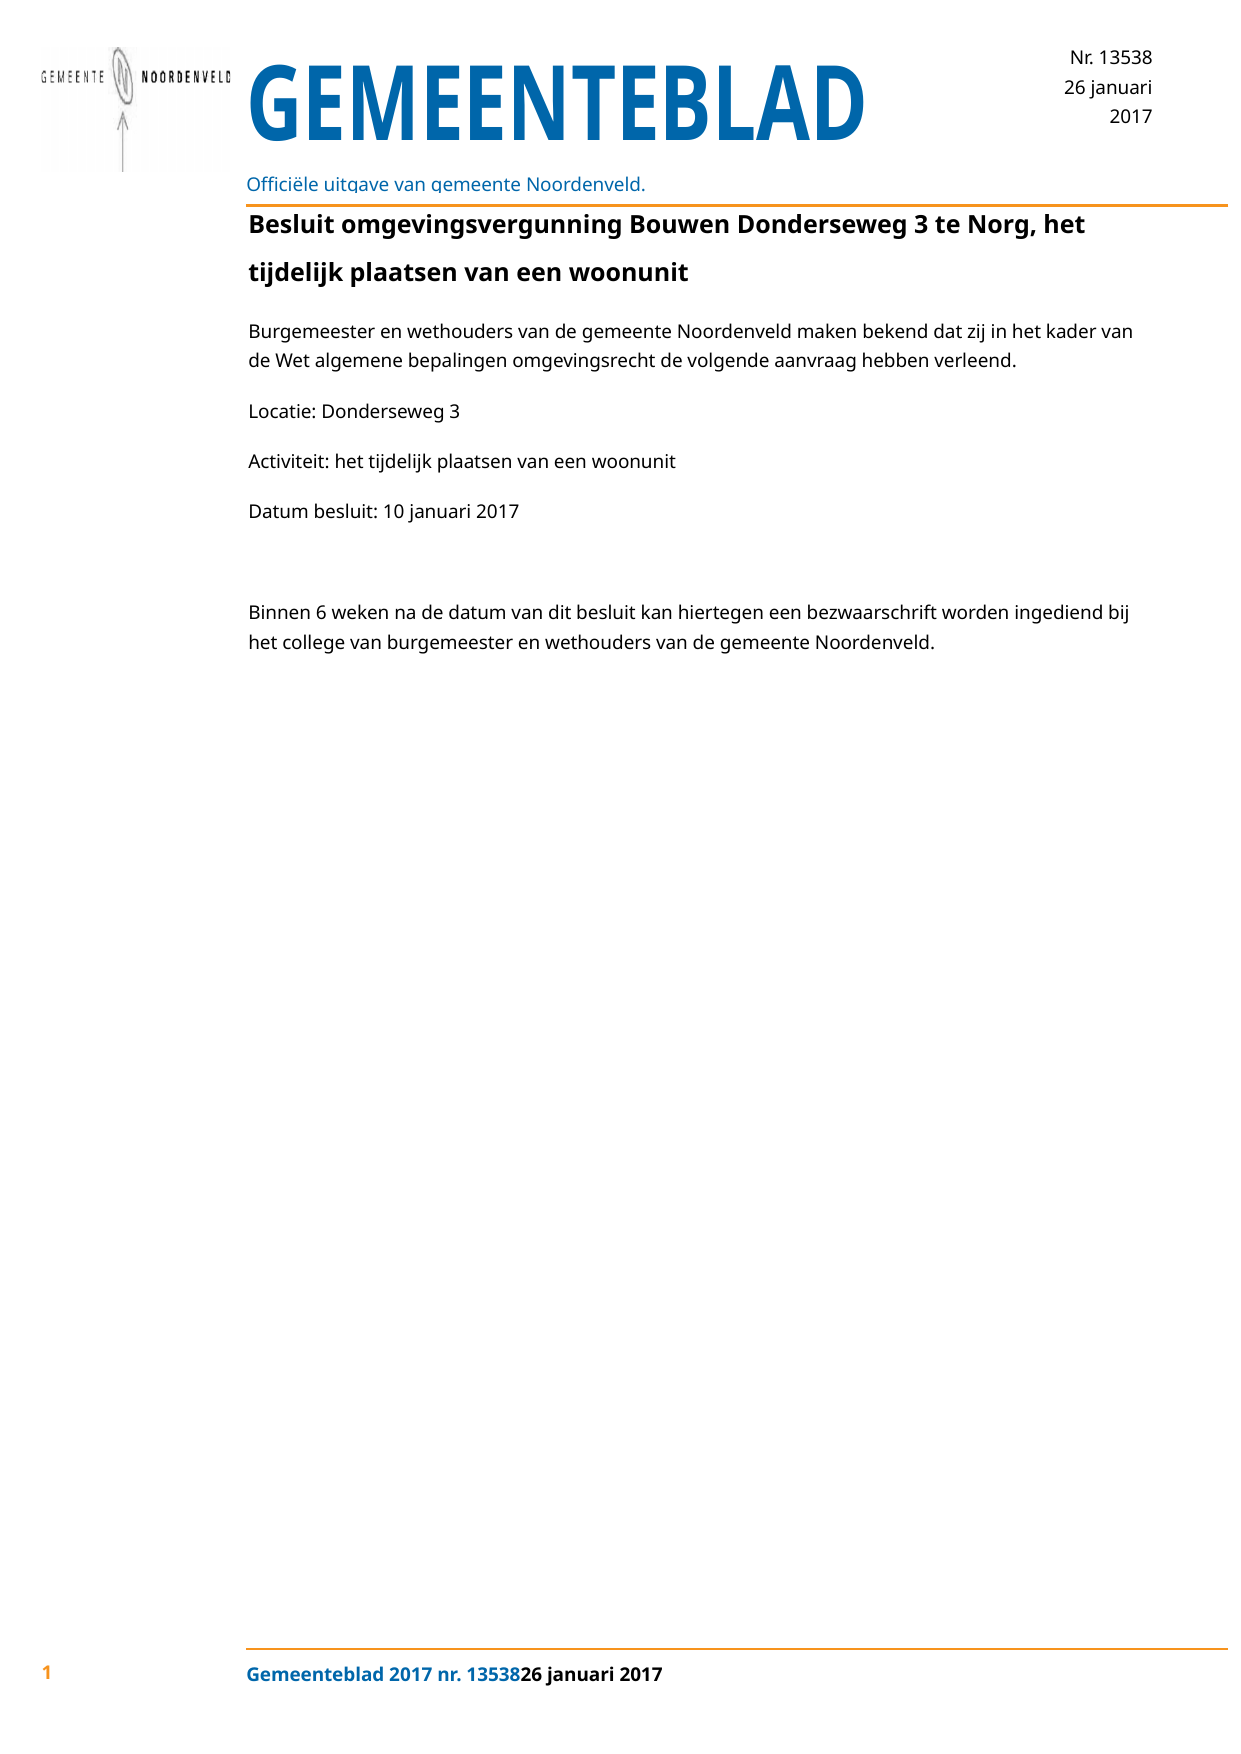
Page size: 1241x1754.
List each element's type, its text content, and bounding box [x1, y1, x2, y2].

text Locatie: Donderseweg 3 [248, 398, 1152, 424]
text Datum besluit: 10 januari 2017 [248, 499, 1152, 524]
text Binnen 6 weken na de datum van dit besluit kan hiertegen een bezwaarschrift worden ingediend bij het college van burgemeester en wethouders van de gemeente Noordenveld. [248, 599, 1152, 655]
text Activiteit: het tijdelijk plaatsen van een woonunit [248, 448, 1152, 474]
text Besluit omgevingsvergunning Bouwen Donderseweg 3 te Norg, het tijdelijk plaatsen van een woonunit [248, 207, 1152, 288]
text Burgemeester en wethouders van de gemeente Noordenveld maken bekend dat zij in het kader van de Wet algemene bepalingen omgevingsrecht de volgende aanvraag hebben verleend. [248, 318, 1152, 373]
picture [41, 47, 231, 172]
